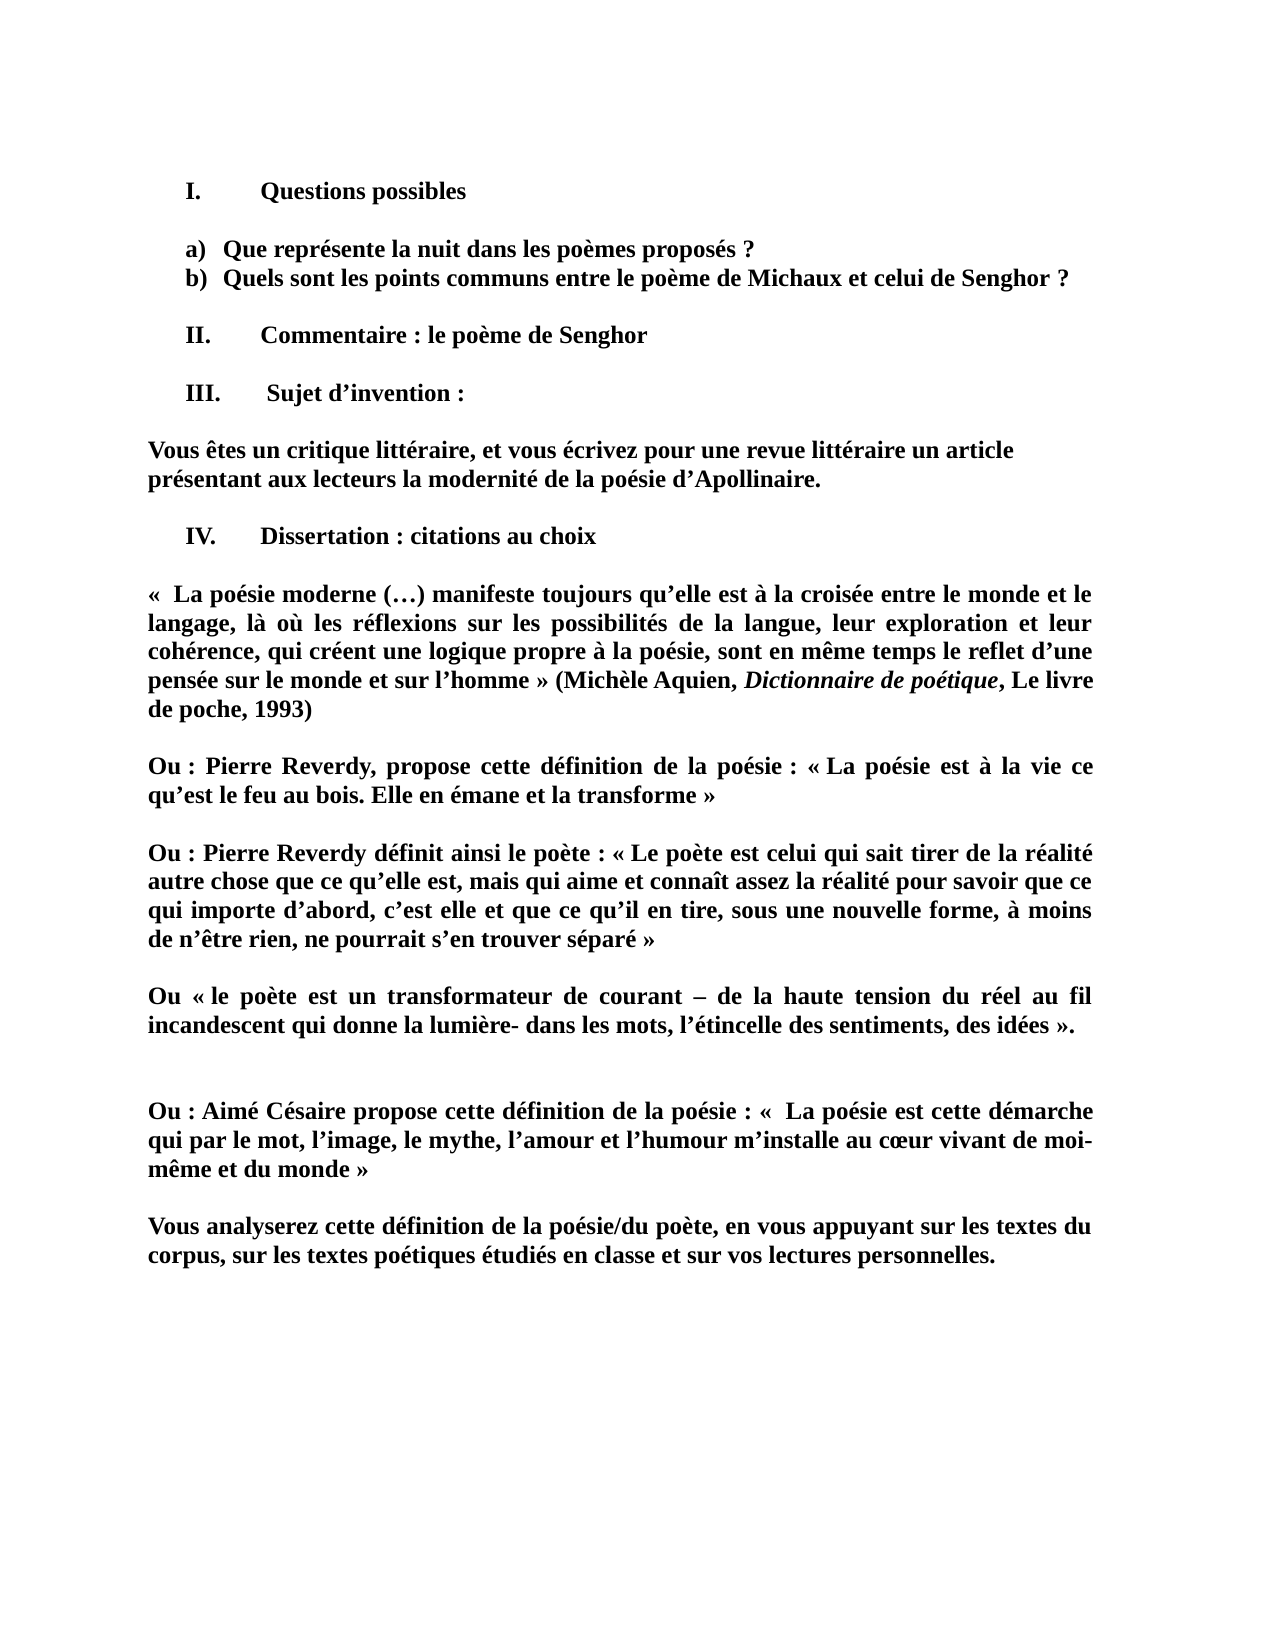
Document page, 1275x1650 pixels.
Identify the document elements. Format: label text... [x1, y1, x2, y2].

list Dissertation : citations au choix [185, 521, 1094, 550]
text Ou : Pierre Reverdy, propose cette définition de la poésie : « La poésie est à la vie ce qu’est le feu au bois. Elle en émane et la transforme » [148, 751, 1094, 809]
text « La poésie moderne (…) manifeste toujours qu’elle est à la croisée entre le monde et le langage, là où les réflexions sur les possibilités de la langue, leur exploration et leur cohérence, qui créent une logique propre à la poésie, sont en même temps le reflet d’une pensée sur le monde et sur l’homme » (Michèle Aquien, Dictionnaire de poétique, Le livre de poche, 1993) [148, 579, 1094, 723]
text Ou : Pierre Reverdy définit ainsi le poète : « Le poète est celui qui sait tirer de la réalité autre chose que ce qu’elle est, mais qui aime et connaît assez la réalité pour savoir que ce qui importe d’abord, c’est elle et que ce qu’il en tire, sous une nouvelle forme, à moins de n’être rien, ne pourrait s’en trouver séparé » [148, 838, 1094, 953]
list Commentaire : le poème de Senghor [185, 320, 1094, 349]
text Ou : Aimé Césaire propose cette définition de la poésie : « La poésie est cette démarche qui par le mot, l’image, le mythe, l’amour et l’humour m’installe au cœur vivant de moi-même et du monde » [148, 1096, 1094, 1183]
list Quels sont les points communs entre le poème de Michaux et celui de Senghor ? [185, 263, 1094, 291]
list Sujet d’invention : [185, 378, 1094, 406]
text Vous êtes un critique littéraire, et vous écrivez pour une revue littéraire un article présentant aux lecteurs la modernité de la poésie d’Apollinaire. [148, 435, 1094, 493]
text Vous analyserez cette définition de la poésie/du poète, en vous appuyant sur les textes du corpus, sur les textes poétiques étudiés en classe et sur vos lectures personnelles. [148, 1211, 1094, 1269]
list Questions possibles [185, 176, 1094, 205]
text Ou « le poète est un transformateur de courant – de la haute tension du réel au fil incandescent qui donne la lumière- dans les mots, l’étincelle des sentiments, des idées ». [148, 981, 1094, 1039]
list Que représente la nuit dans les poèmes proposés ? [185, 234, 1094, 263]
